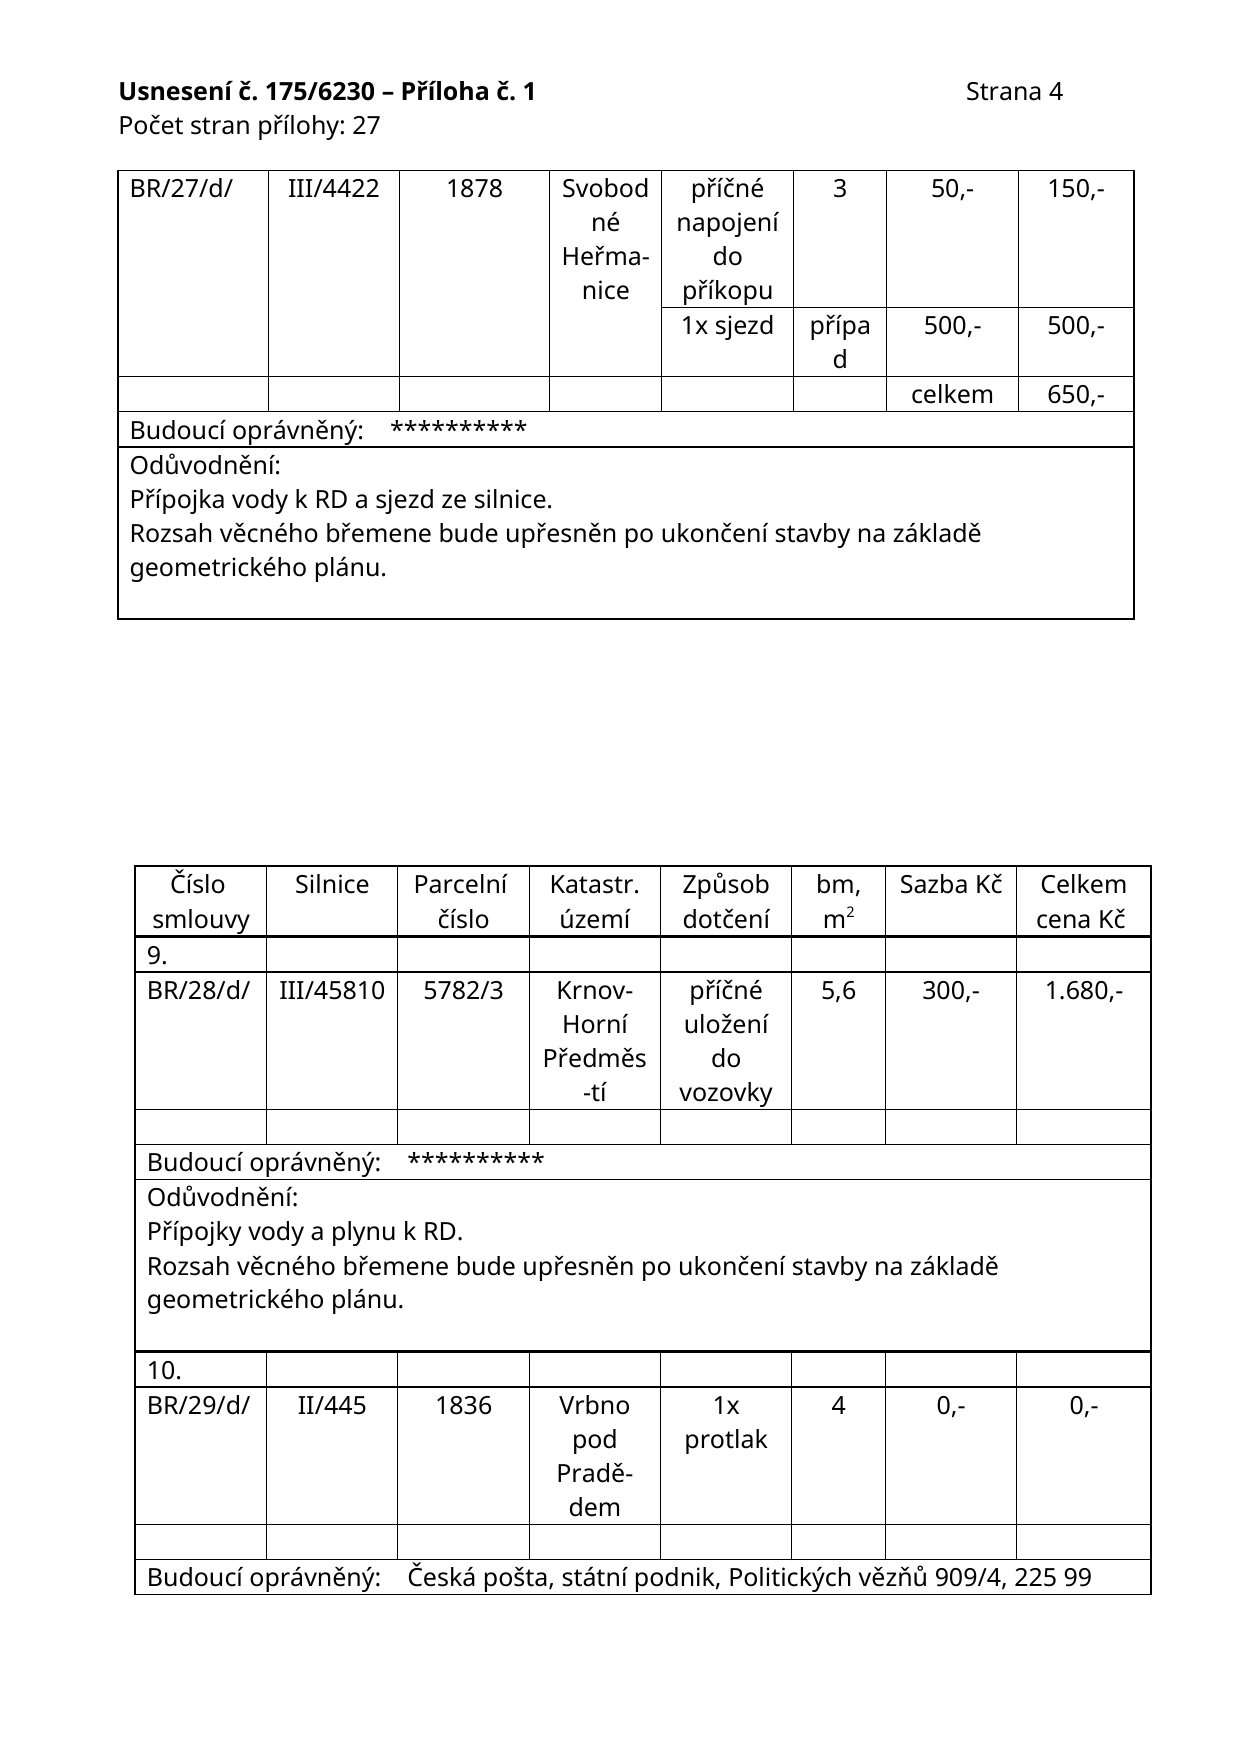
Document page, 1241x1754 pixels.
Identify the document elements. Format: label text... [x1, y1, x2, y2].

table_cell 10. [136, 1353, 266, 1386]
table_cell [530, 1525, 660, 1559]
table_cell 4 [792, 1388, 885, 1524]
table_cell [886, 1353, 1016, 1386]
table_cell 5,6 [792, 973, 885, 1109]
table_header Celkem cena Kč [1017, 867, 1150, 935]
table_cell Budoucí oprávněný: ********** [136, 1145, 1150, 1179]
table_cell Odůvodnění: Přípojka vody k RD a sjezd ze silnice. Rozsah věcného břemene bude upřesněn po ukončení stavby na základě geometrického plánu. [119, 448, 1133, 618]
table_cell III/4422 [269, 171, 399, 376]
table_cell [267, 938, 397, 971]
table_cell 5782/3 [398, 973, 529, 1109]
table_cell [661, 1353, 791, 1386]
table_cell [530, 1353, 660, 1386]
table_cell případ [794, 308, 886, 376]
table_cell [1017, 1525, 1150, 1559]
table_cell [886, 1525, 1016, 1559]
table_cell [267, 1525, 397, 1559]
table_cell Budoucí oprávněný: Česká pošta, státní podnik, Politických vězňů 909/4, 225 99 [136, 1560, 1150, 1594]
table_cell 500,- [1019, 308, 1133, 376]
table_header Silnice [267, 867, 397, 935]
table_cell II/445 [267, 1388, 397, 1524]
table_header 150,- [1019, 171, 1133, 307]
table_cell Vrbno pod Pradě-dem [530, 1388, 660, 1524]
table_cell BR/29/d/ [136, 1388, 266, 1524]
table_cell [661, 938, 791, 971]
table_cell [661, 1110, 791, 1144]
table_cell [136, 1110, 266, 1144]
table_cell 1.680,- [1017, 973, 1150, 1109]
table_cell 9. [136, 938, 266, 971]
table_cell Odůvodnění: Přípojky vody a plynu k RD. Rozsah věcného břemene bude upřesněn po ukončení stavby na základě geometrického plánu. [136, 1180, 1150, 1350]
table_cell [400, 377, 549, 411]
table_cell 300,- [886, 973, 1016, 1109]
table_cell 0,- [886, 1388, 1016, 1524]
table_cell celkem [887, 377, 1018, 411]
table_cell [530, 1110, 660, 1144]
table_cell BR/28/d/ [136, 973, 266, 1109]
table_header Způsob dotčení [661, 867, 791, 935]
table_cell [398, 1525, 529, 1559]
table_cell [530, 938, 660, 971]
table_cell 1878 [400, 171, 549, 376]
table_cell [398, 1353, 529, 1386]
table_cell III/45810 [267, 973, 397, 1109]
table_cell [792, 938, 885, 971]
table_header 50,- [887, 171, 1018, 307]
table_cell [1017, 1353, 1150, 1386]
table_cell [792, 1110, 885, 1144]
table_header Číslo smlouvy [136, 867, 266, 935]
table_cell [550, 377, 661, 411]
table_header Sazba Kč [886, 867, 1016, 935]
table_cell [886, 1110, 1016, 1144]
table_cell [119, 377, 268, 411]
table_cell [792, 1525, 885, 1559]
table_cell [794, 377, 886, 411]
table_header Parcelní číslo [398, 867, 529, 935]
table_header 3 [794, 171, 886, 307]
table_cell [1017, 1110, 1150, 1144]
table_cell [886, 938, 1016, 971]
table_cell 1x sjezd [662, 308, 793, 376]
table_cell [136, 1525, 266, 1559]
table_cell [398, 1110, 529, 1144]
table_cell 650,- [1019, 377, 1133, 411]
table_cell [267, 1353, 397, 1386]
table_cell [1017, 938, 1150, 971]
table_cell 1x protlak [661, 1388, 791, 1524]
table_cell 500,- [887, 308, 1018, 376]
table_header příčné napojení do příkopu [662, 171, 793, 307]
table_header Katastr. území [530, 867, 660, 935]
table_header bm, m2 [792, 867, 885, 935]
table_cell BR/27/d/ [119, 171, 268, 376]
table_cell [662, 377, 793, 411]
table_cell 0,- [1017, 1388, 1150, 1524]
table_cell [398, 938, 529, 971]
table_cell 1836 [398, 1388, 529, 1524]
table_cell [792, 1353, 885, 1386]
table_cell [661, 1525, 791, 1559]
table_cell [267, 1110, 397, 1144]
table_cell [269, 377, 399, 411]
table_cell Svobodné Heřma-nice [550, 171, 661, 376]
table_cell příčné uložení do vozovky [661, 973, 791, 1109]
table_cell Budoucí oprávněný: ********** [119, 412, 1133, 446]
table_cell Krnov-Horní Předměs-tí [530, 973, 660, 1109]
